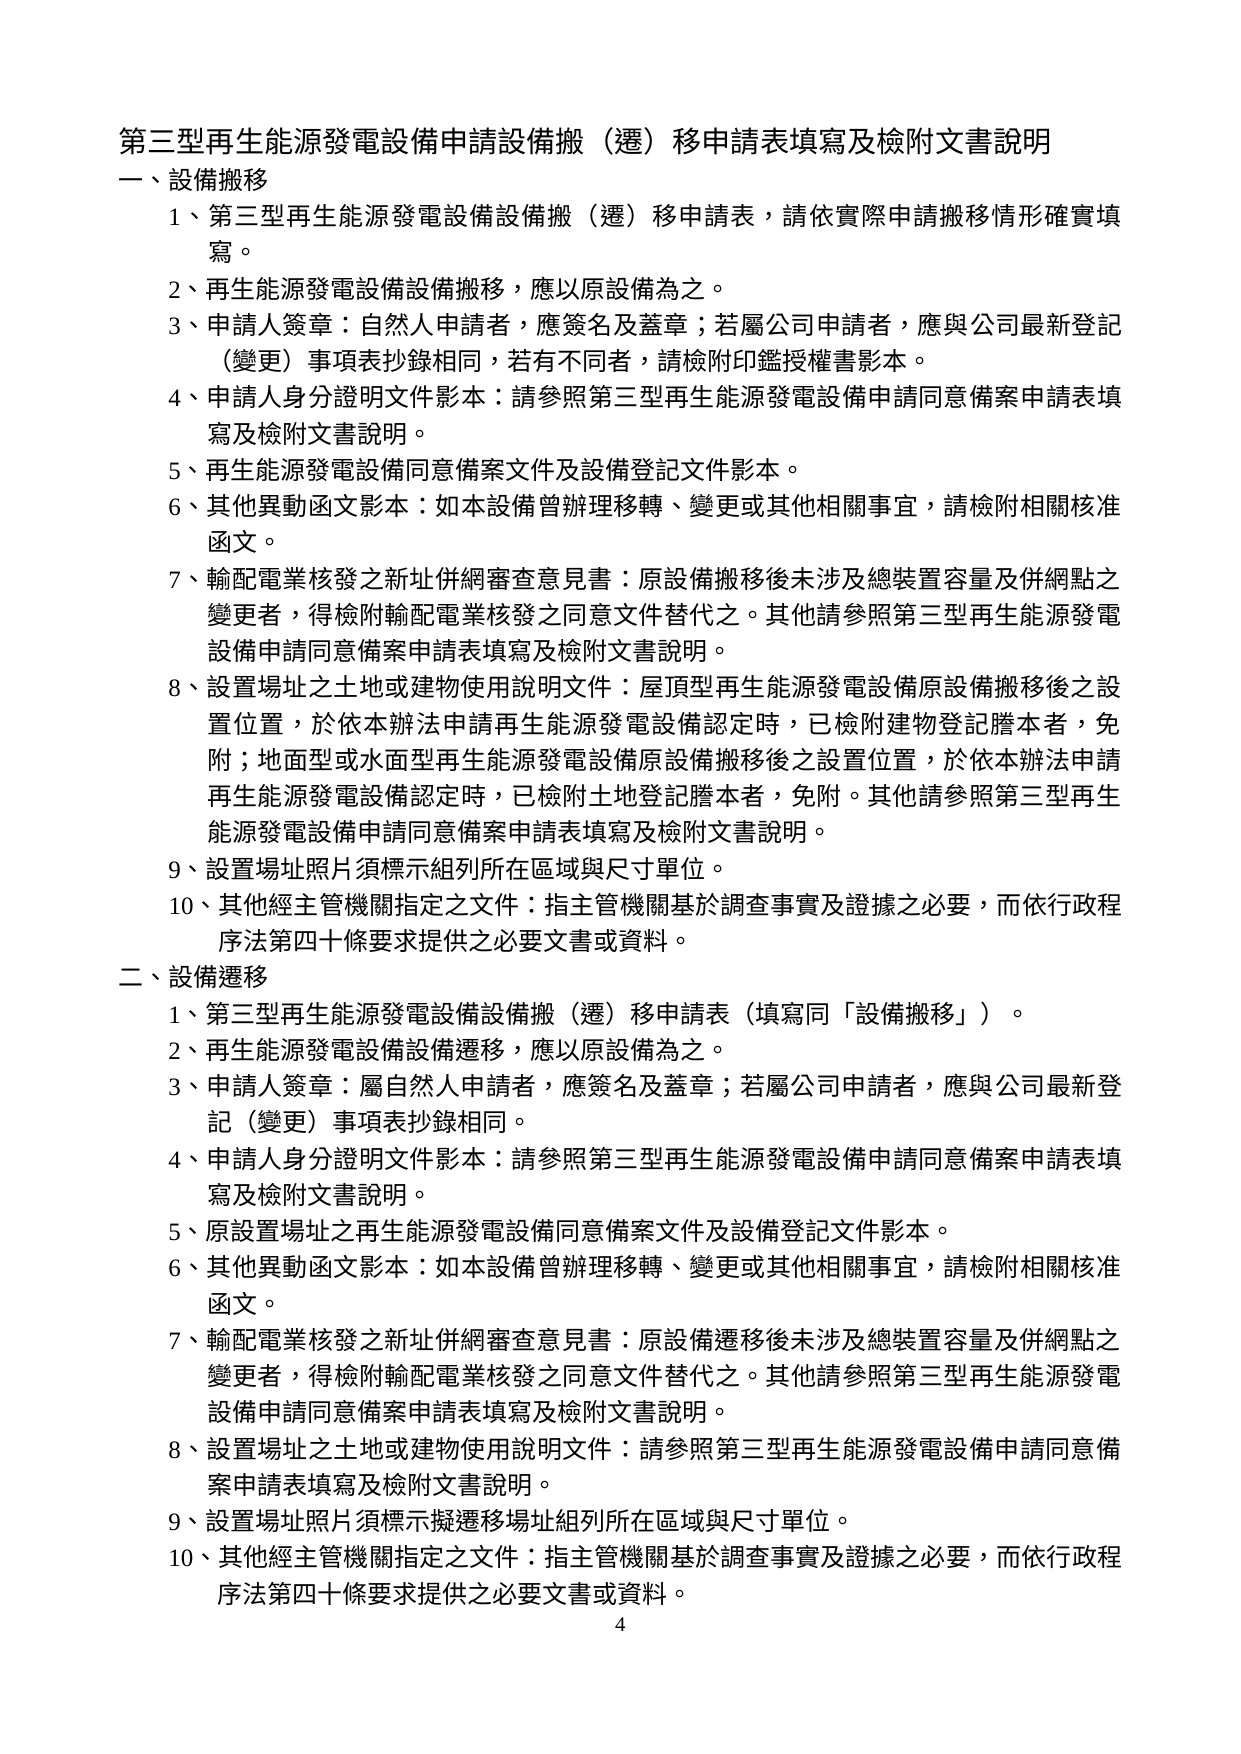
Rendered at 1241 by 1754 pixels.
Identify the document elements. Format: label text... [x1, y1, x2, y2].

text 5、再生能源發電設備同意備案文件及設備登記文件影本。 [168, 450, 1122, 487]
text 9、設置場址照片須標示擬遷移場址組列所在區域與尺寸單位。 [168, 1502, 1122, 1538]
text 5、原設置場址之再生能源發電設備同意備案文件及設備登記文件影本。 [168, 1212, 1122, 1248]
text 6、其他異動函文影本：如本設備曾辦理移轉、變更或其他相關事宜，請檢附相關核准函文。 [168, 487, 1122, 559]
subtitle 第三型再生能源發電設備申請設備搬（遷）移申請表填寫及檢附文書說明 [118, 118, 1122, 160]
text 1、第三型再生能源發電設備設備搬（遷）移申請表（填寫同「設備搬移」）。 [168, 994, 1122, 1030]
text 9、設置場址照片須標示組列所在區域與尺寸單位。 [168, 849, 1122, 885]
text 8、設置場址之土地或建物使用說明文件：屋頂型再生能源發電設備原設備搬移後之設置位置，於依本辦法申請再生能源發電設備認定時，已檢附建物登記謄本者，免附；地面型或水面型再生能源發電設備原設備搬移後之設置位置，於依本辦法申請再生能源發電設備認定時，已檢附土地登記謄本者，免附。其他請參照第三型再生能源發電設備申請同意備案申請表填寫及檢附文書說明。 [168, 668, 1122, 849]
text 7、輸配電業核發之新址併網審查意見書：原設備搬移後未涉及總裝置容量及併網點之變更者，得檢附輸配電業核發之同意文件替代之。其他請參照第三型再生能源發電設備申請同意備案申請表填寫及檢附文書說明。 [168, 559, 1122, 668]
text 4、申請人身分證明文件影本：請參照第三型再生能源發電設備申請同意備案申請表填寫及檢附文書說明。 [168, 378, 1122, 450]
text 二、設備遷移 [118, 958, 1122, 994]
text 10、其他經主管機關指定之文件：指主管機關基於調查事實及證據之必要，而依行政程序法第四十條要求提供之必要文書或資料。 [168, 1538, 1122, 1610]
text 2、再生能源發電設備設備搬移，應以原設備為之。 [168, 269, 1122, 305]
text 10、其他經主管機關指定之文件：指主管機關基於調查事實及證據之必要，而依行政程序法第四十條要求提供之必要文書或資料。 [168, 885, 1122, 958]
text 7、輸配電業核發之新址併網審查意見書：原設備遷移後未涉及總裝置容量及併網點之變更者，得檢附輸配電業核發之同意文件替代之。其他請參照第三型再生能源發電設備申請同意備案申請表填寫及檢附文書說明。 [168, 1320, 1122, 1429]
text 4、申請人身分證明文件影本：請參照第三型再生能源發電設備申請同意備案申請表填寫及檢附文書說明。 [168, 1139, 1122, 1212]
text 3、申請人簽章：自然人申請者，應簽名及蓋章；若屬公司申請者，應與公司最新登記（變更）事項表抄錄相同，若有不同者，請檢附印鑑授權書影本。 [168, 305, 1122, 378]
text 3、申請人簽章：屬自然人申請者，應簽名及蓋章；若屬公司申請者，應與公司最新登記（變更）事項表抄錄相同。 [168, 1067, 1122, 1139]
text 1、第三型再生能源發電設備設備搬（遷）移申請表，請依實際申請搬移情形確實填寫。 [168, 197, 1122, 269]
text 2、再生能源發電設備設備遷移，應以原設備為之。 [168, 1030, 1122, 1067]
text 6、其他異動函文影本：如本設備曾辦理移轉、變更或其他相關事宜，請檢附相關核准函文。 [168, 1248, 1122, 1320]
text 一、設備搬移 [118, 160, 1122, 197]
text 8、設置場址之土地或建物使用說明文件：請參照第三型再生能源發電設備申請同意備案申請表填寫及檢附文書說明。 [168, 1429, 1122, 1502]
